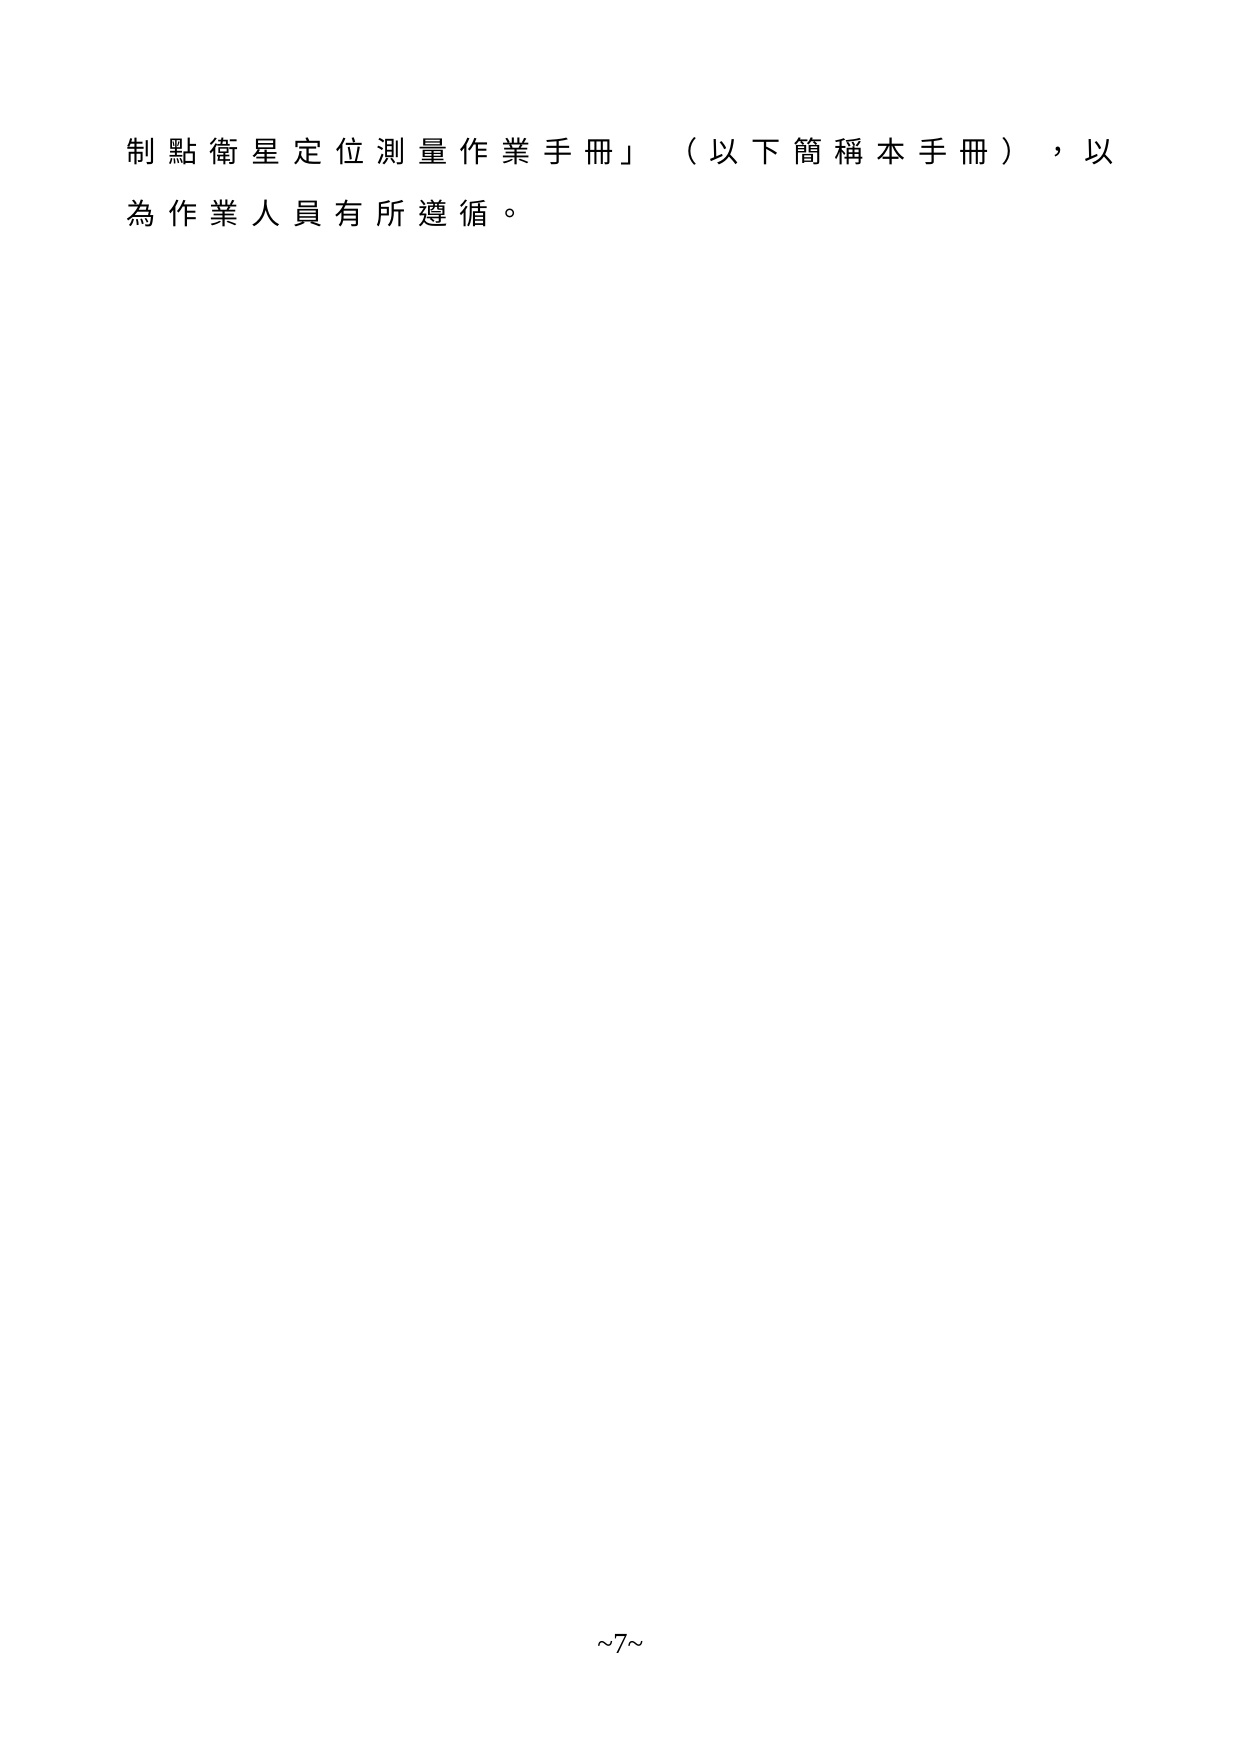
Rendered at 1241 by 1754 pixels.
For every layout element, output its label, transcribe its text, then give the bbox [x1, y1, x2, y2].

text 基本控制點為土地測量與各項工程建設之主要依據，內政部於民國69年採用TWD67 二度分帶橫梅氏投影坐標系統完成基本控制點檢測，並於82年度起，陸續規劃完成臺、閩地區一等、二等衛星控制點佈設工作，內政部國土測繪中心亦配合是項工作於92年度全面完成臺閩地區三等控制點補建、新建作業，坐標系統採用1997台灣地區大地基準（TWD97），公布之坐標成果供各界使用，新竹市政府（以下簡稱本府）依據國土測繪法第五條規定掌理本市加密控制測量業務，又全球定位系統(Global Positioning System，以下簡稱GPS)具備高精度、作業快速、不受天候影響及點與點間須通視與網形條件限制等優點，已被世界各國廣泛應用於基本控制點測量及其他各種測量作業(如導航、地形測量等)，為確保本市加密控制點測量採衛星定位測量作業之成果品質及精度標準一致，以提供作為後續各項測量引用，特制訂「新竹市加密控制點衛星定位測量作業手冊」（以下簡稱本手冊），以為作業人員有所遵循。 [120, 108, 1120, 233]
